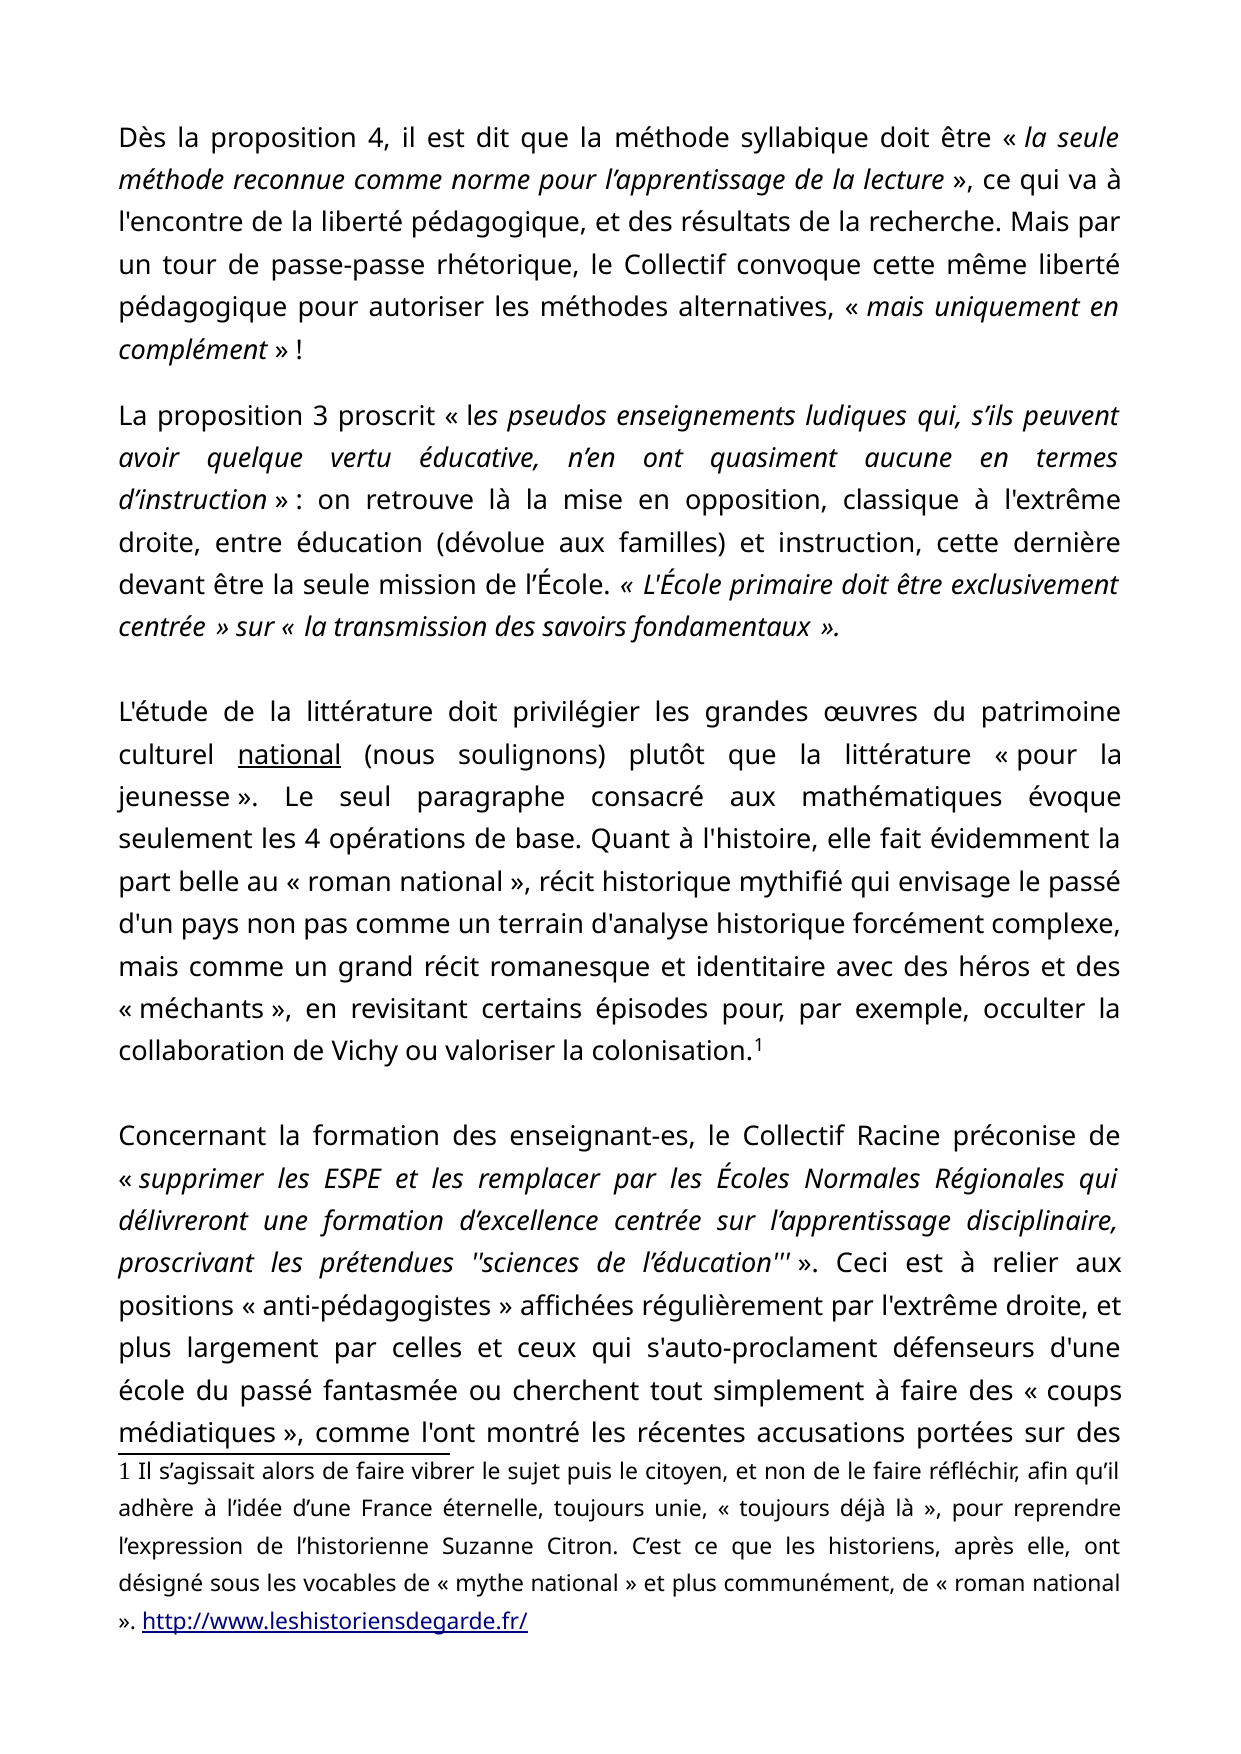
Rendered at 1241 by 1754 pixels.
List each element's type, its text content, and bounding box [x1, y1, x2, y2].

text L'étude de la littérature doit privilégier les grandes œuvres du patrimoine culturel national (nous soulignons) plutôt que la littérature « pour la jeunesse ». Le seul paragraphe consacré aux mathématiques évoque seulement les 4 opérations de base. Quant à l'histoire, elle fait évidemment la part belle au « roman national », récit historique mythifié qui envisage le passé d'un pays non pas comme un terrain d'analyse historique forcément complexe, mais comme un grand récit romanesque et identitaire avec des héros et des « méchants », en revisitant certains épisodes pour, par exemple, occulter la collaboration de Vichy ou valoriser la colonisation. [118, 693, 1122, 1069]
text Dès la proposition 4, il est dit que la méthode syllabique doit être « la seule méthode reconnue comme norme pour l’apprentissage de la lecture », ce qui va à l'encontre de la liberté pédagogique, et des résultats de la recherche. Mais par un tour de passe-passe rhétorique, le Collectif convoque cette même liberté pédagogique pour autoriser les méthodes alternatives, « mais uniquement en complément » ! [118, 118, 1122, 367]
text La proposition 3 proscrit « les pseudos enseignements ludiques qui, s’ils peuvent avoir quelque vertu éducative, n’en ont quasiment aucune en termes d’instruction » : on retrouve là la mise en opposition, classique à l'extrême droite, entre éducation (dévolue aux familles) et instruction, cette dernière devant être la seule mission de l’École. « L'École primaire doit être exclusivement centrée » sur « la transmission des savoirs fondamentaux ». [118, 396, 1122, 645]
text Il s’agissait alors de faire vibrer le sujet puis le citoyen, et non de le faire réfléchir, afin qu’il adhère à l’idée d’une France éternelle, toujours unie, « toujours déjà là », pour reprendre l’expression de l’historienne Suzanne Citron. C’est ce que les historiens, après elle, ont désigné sous les vocables de « mythe national » et plus communément, de « roman national ». http://www.leshistoriensdegarde.fr/ [118, 1454, 1122, 1636]
text Concernant la formation des enseignant-es, le Collectif Racine préconise de « supprimer les ESPE et les remplacer par les Écoles Normales Régionales qui délivreront une formation d’excellence centrée sur l’apprentissage disciplinaire, proscrivant les prétendues ''sciences de l’éducation''' ». Ceci est à relier aux positions « anti-pédagogistes » affichées régulièrement par l'extrême droite, et plus largement par celles et ceux qui s'auto-proclament défenseurs d'une école du passé fantasmée ou cherchent tout simplement à faire des « coups médiatiques », comme l'ont montré les récentes accusations portées sur des [118, 1117, 1122, 1450]
